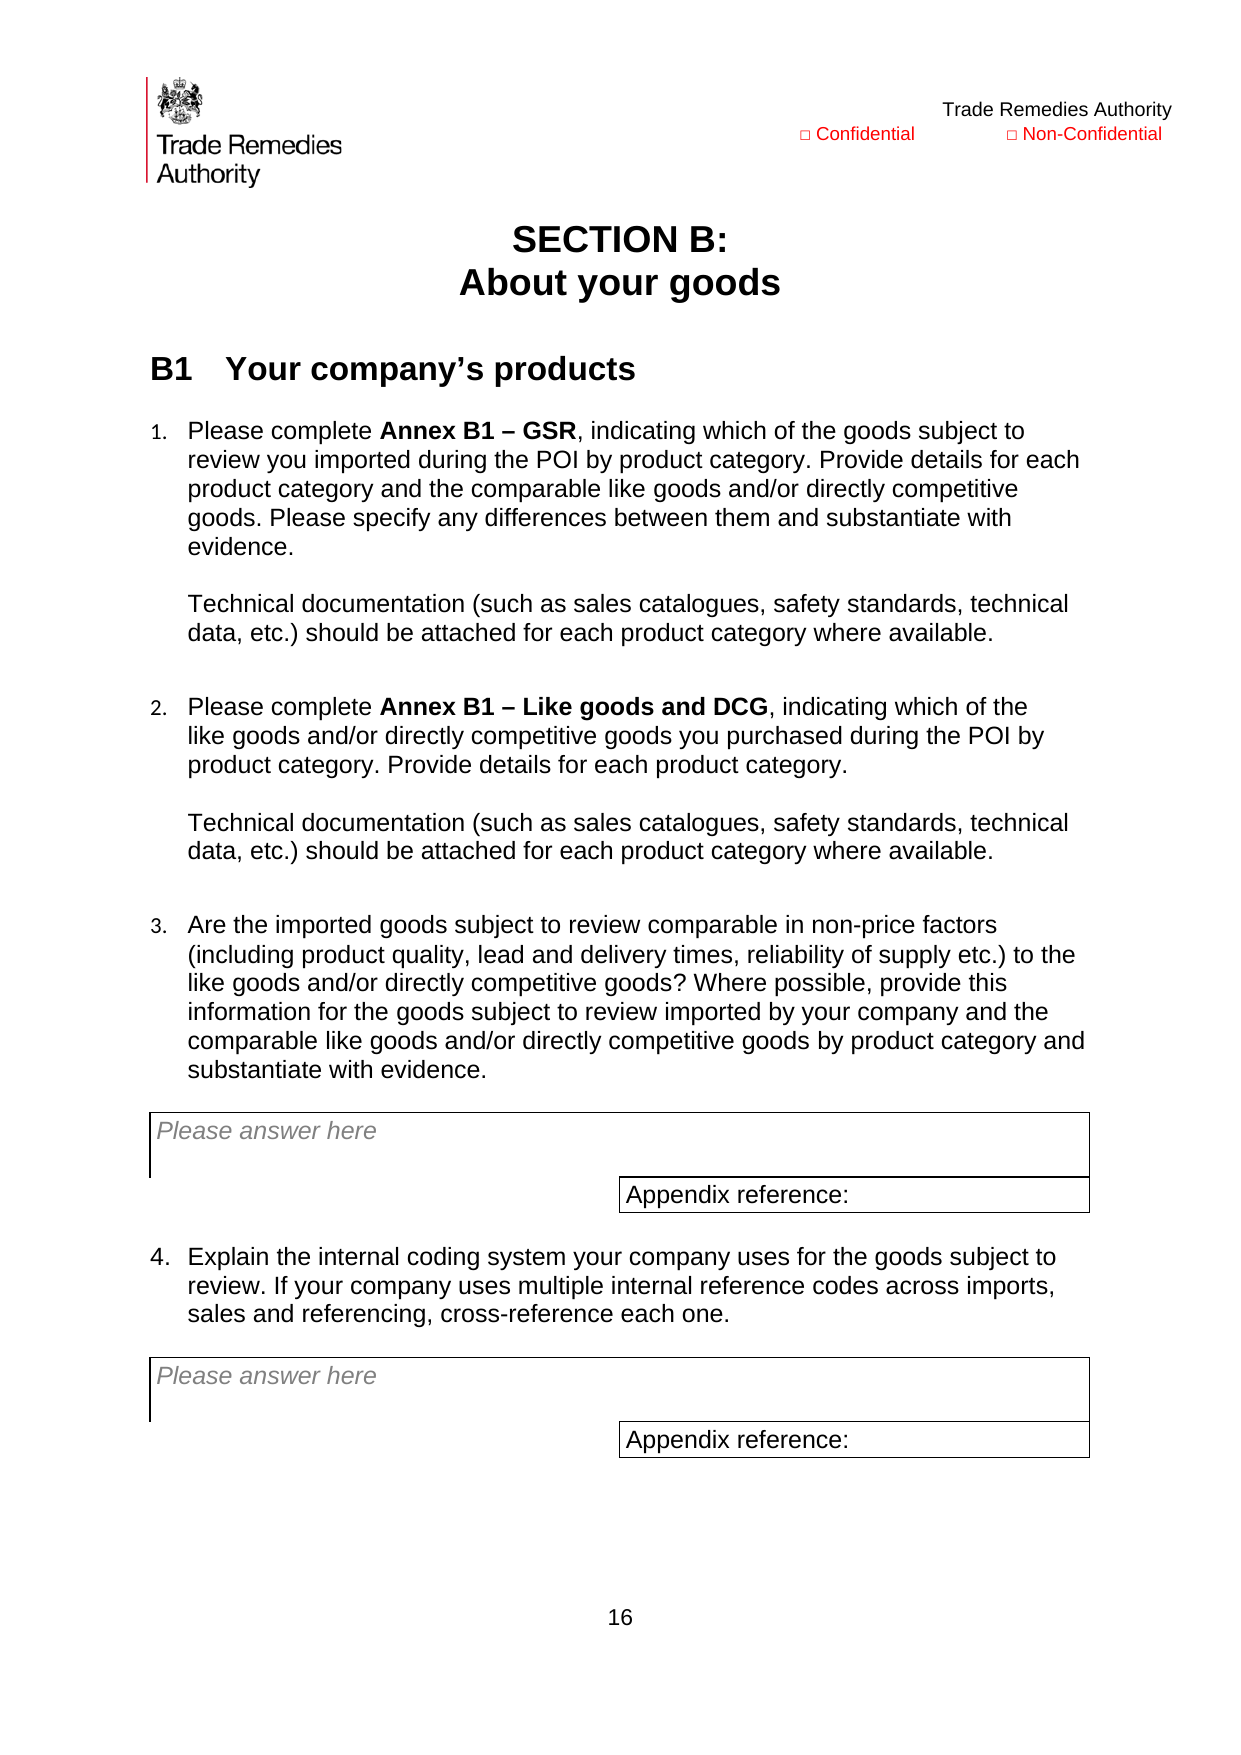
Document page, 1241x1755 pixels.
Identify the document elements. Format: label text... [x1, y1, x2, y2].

subtitle B1 Your company’s products [150, 349, 1090, 387]
subtitle SECTION B: About your goods [150, 217, 1090, 304]
table_header Please answer here [151, 1113, 1089, 1176]
list Please complete Annex B1 – Like goods and DCG, indicating which of the like goods and/or directly competitive goods you purchased during the POI by product category. Provide details for each product category. [150, 692, 1090, 779]
table_cell [150, 1178, 619, 1212]
table_header Please answer here [151, 1358, 1089, 1421]
list Technical documentation (such as sales catalogues, safety standards, technical data, etc.) should be attached for each product category where available. [187, 807, 1090, 865]
list Are the imported goods subject to review comparable in non-price factors (including product quality, lead and delivery times, reliability of supply etc.) to the like goods and/or directly competitive goods? Where possible, provide this information for the goods subject to review imported by your company and the comparable like goods and/or directly competitive goods by product category and substantiate with evidence. [150, 910, 1090, 1083]
table_cell [150, 1422, 619, 1457]
table_cell Appendix reference: [620, 1178, 1089, 1212]
table_cell Appendix reference: [620, 1422, 1089, 1457]
list Please complete Annex B1 – GSR, indicating which of the goods subject to review you imported during the POI by product category. Provide details for each product category and the comparable like goods and/or directly competitive goods. Please specify any differences between them and substantiate with evidence. [150, 416, 1090, 560]
list Technical documentation (such as sales catalogues, safety standards, technical data, etc.) should be attached for each product category where available. [187, 589, 1090, 647]
list Explain the internal coding system your company uses for the goods subject to review. If your company uses multiple internal reference codes across imports, sales and referencing, cross-reference each one. [150, 1242, 1090, 1328]
